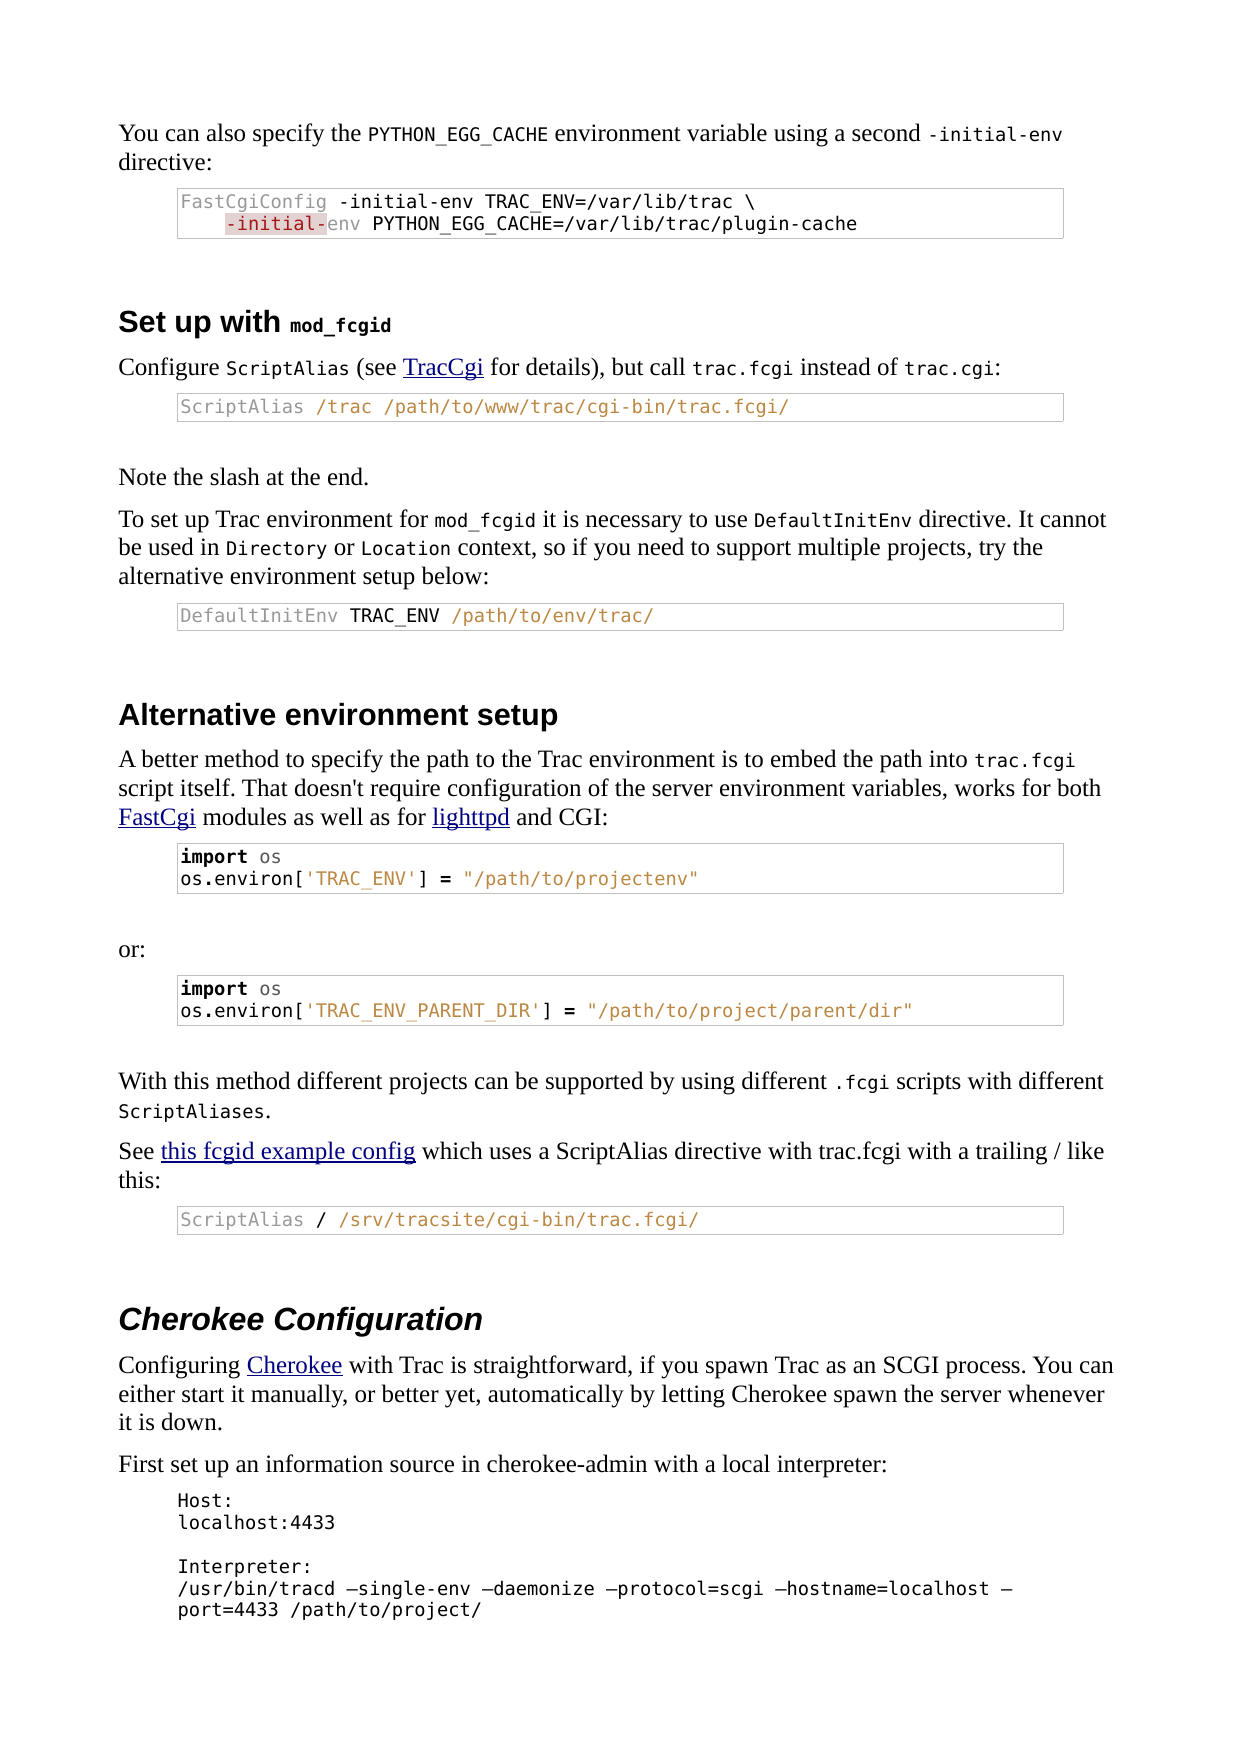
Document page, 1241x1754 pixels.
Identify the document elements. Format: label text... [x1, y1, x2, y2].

text Note the slash at the end. [118, 462, 1122, 491]
text First set up an information source in cherokee-admin with a local interpreter: [118, 1449, 1122, 1477]
text See ​this fcgid example config which uses a ScriptAlias directive with trac.fcgi with a trailing / like this: [118, 1136, 1122, 1194]
text import os os.environ['TRAC_ENV_PARENT_DIR'] = "/path/to/project/parent/dir" [178, 976, 1063, 1025]
text To set up Trac environment for mod_fcgid it is necessary to use DefaultInitEnv directive. It cannot be used in Directory or Location context, so if you need to support multiple projects, try the alternative environment setup below: [118, 504, 1122, 590]
text Configure ScriptAlias (see TracCgi for details), but call trac.fcgi instead of trac.cgi: [118, 352, 1122, 381]
text Host: localhost:4433 Interpreter: /usr/bin/tracd —single-env —daemonize —protocol=scgi —hostname=localhost —port=4433 /path/to/project/ [177, 1490, 1063, 1621]
subtitle Alternative environment setup [118, 697, 1122, 732]
text A better method to specify the path to the Trac environment is to embed the path into trac.fcgi script itself. That doesn't require configuration of the server environment variables, works for both ​FastCgi modules as well as for ​lighttpd and CGI: [118, 744, 1122, 831]
text You can also specify the PYTHON_EGG_CACHE environment variable using a second -initial-env directive: [118, 118, 1122, 176]
text ScriptAlias /trac /path/to/www/trac/cgi-bin/trac.fcgi/ [178, 394, 1063, 421]
text or: [118, 934, 1122, 963]
text import os os.environ['TRAC_ENV'] = "/path/to/projectenv" [178, 844, 1063, 893]
text DefaultInitEnv TRAC_ENV /path/to/env/trac/ [178, 604, 1063, 630]
subtitle Cherokee Configuration [118, 1301, 1122, 1337]
text Configuring ​Cherokee with Trac is straightforward, if you spawn Trac as an SCGI process. You can either start it manually, or better yet, automatically by letting Cherokee spawn the server whenever it is down. [118, 1350, 1122, 1436]
text FastCgiConfig -initial-env TRAC_ENV=/var/lib/trac \ -initial-env PYTHON_EGG_CACHE=/var/lib/trac/plugin-cache [178, 189, 1063, 238]
subtitle Set up with mod_fcgid [118, 304, 1122, 339]
text With this method different projects can be supported by using different .fcgi scripts with different ScriptAliases. [118, 1066, 1122, 1124]
text ScriptAlias / /srv/tracsite/cgi-bin/trac.fcgi/ [178, 1207, 1063, 1234]
